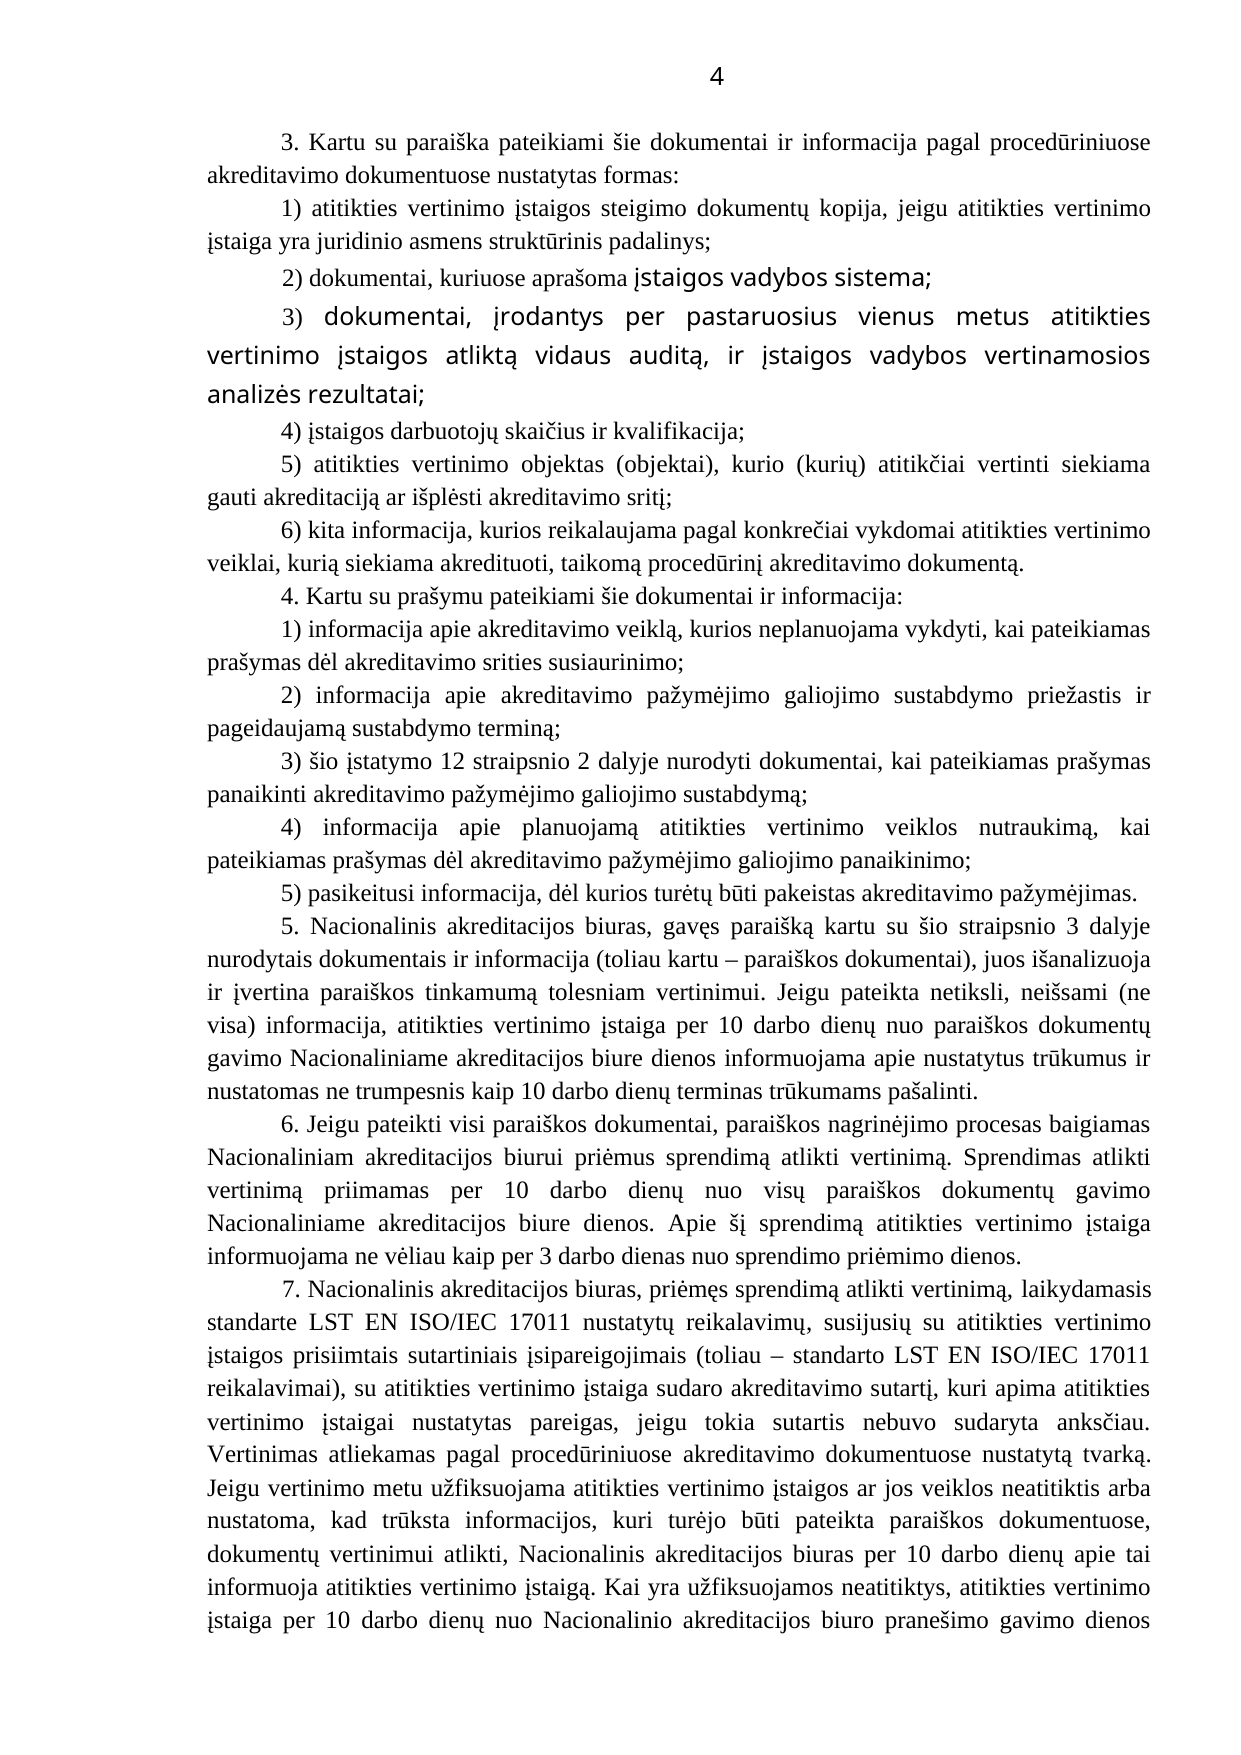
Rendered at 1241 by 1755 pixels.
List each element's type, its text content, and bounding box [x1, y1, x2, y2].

text 4. Kartu su prašymu pateikiami šie dokumentai ir informacija: [207, 581, 1152, 610]
text 3) dokumentai, įrodantys per pastaruosius vienus metus atitikties vertinimo įstaigos atliktą vidaus auditą, ir įstaigos vadybos vertinamosios analizės rezultatai; [207, 298, 1152, 411]
text 1) informacija apie akreditavimo veiklą, kurios neplanuojama vykdyti, kai pateikiamas prašymas dėl akreditavimo srities susiaurinimo; [207, 614, 1152, 676]
text 7. Nacionalinis akreditacijos biuras, priėmęs sprendimą atlikti vertinimą, laikydamasis standarte LST EN ISO/IEC 17011 nustatytų reikalavimų, susijusių su atitikties vertinimo įstaigos prisiimtais sutartiniais įsipareigojimais (toliau – standarto LST EN ISO/IEC 17011 reikalavimai), su atitikties vertinimo įstaiga sudaro akreditavimo sutartį, kuri apima atitikties vertinimo įstaigai nustatytas pareigas, jeigu tokia sutartis nebuvo sudaryta anksčiau. Vertinimas atliekamas pagal procedūriniuose akreditavimo dokumentuose nustatytą tvarką. Jeigu vertinimo metu užfiksuojama atitikties vertinimo įstaigos ar jos veiklos neatitiktis arba nustatoma, kad trūksta informacijos, kuri turėjo būti pateikta paraiškos dokumentuose, dokumentų vertinimui atlikti, Nacionalinis akreditacijos biuras per 10 darbo dienų apie tai informuoja atitikties vertinimo įstaigą. Kai yra užfiksuojamos neatitiktys, atitikties vertinimo įstaiga per 10 darbo dienų nuo Nacionalinio akreditacijos biuro pranešimo gavimo dienos [207, 1274, 1152, 1633]
text 3. Kartu su paraiška pateikiami šie dokumentai ir informacija pagal procedūriniuose akreditavimo dokumentuose nustatytas formas: [207, 127, 1152, 189]
text 2) informacija apie akreditavimo pažymėjimo galiojimo sustabdymo priežastis ir pageidaujamą sustabdymo terminą; [207, 680, 1152, 742]
text 4) informacija apie planuojamą atitikties vertinimo veiklos nutraukimą, kai pateikiamas prašymas dėl akreditavimo pažymėjimo galiojimo panaikinimo; [207, 812, 1152, 874]
text 3) šio įstatymo 12 straipsnio 2 dalyje nurodyti dokumentai, kai pateikiamas prašymas panaikinti akreditavimo pažymėjimo galiojimo sustabdymą; [207, 746, 1152, 808]
text 5. Nacionalinis akreditacijos biuras, gavęs paraišką kartu su šio straipsnio 3 dalyje nurodytais dokumentais ir informacija (toliau kartu – paraiškos dokumentai), juos išanalizuoja ir įvertina paraiškos tinkamumą tolesniam vertinimui. Jeigu pateikta netiksli, neišsami (ne visa) informacija, atitikties vertinimo įstaiga per 10 darbo dienų nuo paraiškos dokumentų gavimo Nacionaliniame akreditacijos biure dienos informuojama apie nustatytus trūkumus ir nustatomas ne trumpesnis kaip 10 darbo dienų terminas trūkumams pašalinti. [207, 911, 1152, 1105]
text 6) kita informacija, kurios reikalaujama pagal konkrečiai vykdomai atitikties vertinimo veiklai, kurią siekiama akredituoti, taikomą procedūrinį akreditavimo dokumentą. [207, 515, 1152, 577]
text 4) įstaigos darbuotojų skaičius ir kvalifikacija; [207, 416, 1152, 445]
text 2) dokumentai, kuriuose aprašoma įstaigos vadybos sistema; [207, 259, 1152, 293]
text 1) atitikties vertinimo įstaigos steigimo dokumentų kopija, jeigu atitikties vertinimo įstaiga yra juridinio asmens struktūrinis padalinys; [207, 193, 1152, 255]
text 5) pasikeitusi informacija, dėl kurios turėtų būti pakeistas akreditavimo pažymėjimas. [207, 878, 1152, 907]
text 5) atitikties vertinimo objektas (objektai), kurio (kurių) atitikčiai vertinti siekiama gauti akreditaciją ar išplėsti akreditavimo sritį; [207, 449, 1152, 511]
text 6. Jeigu pateikti visi paraiškos dokumentai, paraiškos nagrinėjimo procesas baigiamas Nacionaliniam akreditacijos biurui priėmus sprendimą atlikti vertinimą. Sprendimas atlikti vertinimą priimamas per 10 darbo dienų nuo visų paraiškos dokumentų gavimo Nacionaliniame akreditacijos biure dienos. Apie šį sprendimą atitikties vertinimo įstaiga informuojama ne vėliau kaip per 3 darbo dienas nuo sprendimo priėmimo dienos. [207, 1109, 1152, 1270]
